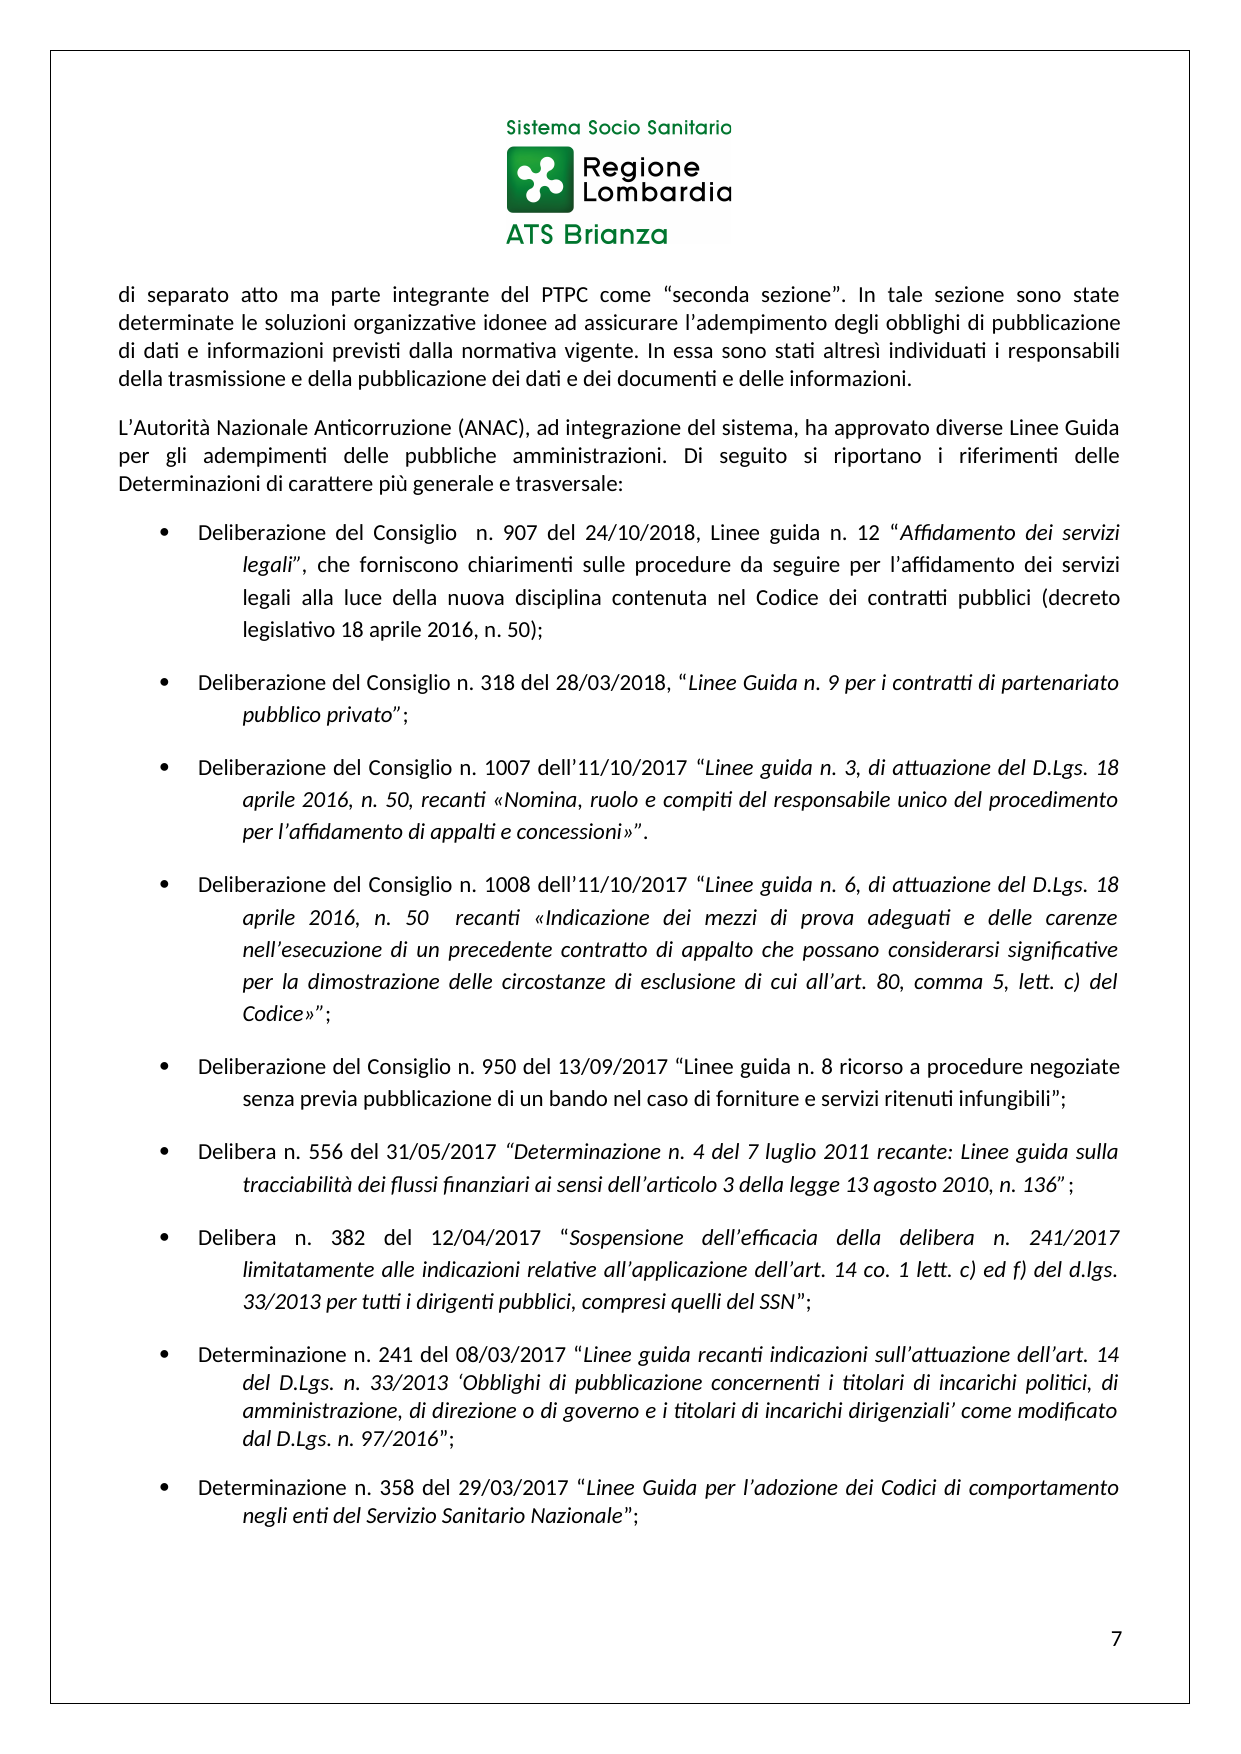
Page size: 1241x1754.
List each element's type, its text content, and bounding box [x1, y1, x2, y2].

text di separato atto ma parte integrante del PTPC come “seconda sezione”. In tale sezione sono state determinate le soluzioni organizzative idonee ad assicurare l’adempimento degli obblighi di pubblicazione di dati e informazioni previsti dalla normativa vigente. In essa sono stati altresì individuati i responsabili della trasmissione e della pubblicazione dei dati e dei documenti e delle informazioni. [118, 281, 1122, 393]
list Deliberazione del Consiglio n. 950 del 13/09/2017 “Linee guida n. 8 ricorso a procedure negoziate senza previa pubblicazione di un bando nel caso di forniture e servizi ritenuti infungibili”; [160, 1052, 1122, 1112]
list Deliberazione del Consiglio n. 1007 dell’11/10/2017 “Linee guida n. 3, di attuazione del D.Lgs. 18 aprile 2016, n. 50, recanti «Nomina, ruolo e compiti del responsabile unico del procedimento per l’affidamento di appalti e concessioni»”. [160, 753, 1122, 846]
text L’Autorità Nazionale Anticorruzione (ANAC), ad integrazione del sistema, ha approvato diverse Linee Guida per gli adempimenti delle pubbliche amministrazioni. Di seguito si riportano i riferimenti delle Determinazioni di carattere più generale e trasversale: [118, 413, 1122, 497]
list Determinazione n. 241 del 08/03/2017 “Linee guida recanti indicazioni sull’attuazione dell’art. 14 del D.Lgs. n. 33/2013 ‘Obblighi di pubblicazione concernenti i titolari di incarichi politici, di amministrazione, di direzione o di governo e i titolari di incarichi dirigenziali’ come modificato dal D.Lgs. n. 97/2016”; [160, 1340, 1122, 1452]
list Deliberazione del Consiglio n. 907 del 24/10/2018, Linee guida n. 12 “Affidamento dei servizi legali”, che forniscono chiarimenti sulle procedure da seguire per l’affidamento dei servizi legali alla luce della nuova disciplina contenuta nel Codice dei contratti pubblici (decreto legislativo 18 aprile 2016, n. 50); [160, 518, 1122, 643]
list Deliberazione del Consiglio n. 1008 dell’11/10/2017 “Linee guida n. 6, di attuazione del D.Lgs. 18 aprile 2016, n. 50 recanti «Indicazione dei mezzi di prova adeguati e delle carenze nell’esecuzione di un precedente contratto di appalto che possano considerarsi significative per la dimostrazione delle circostanze di esclusione di cui all’art. 80, comma 5, lett. c) del Codice»”; [160, 871, 1122, 1027]
list Delibera n. 382 del 12/04/2017 “Sospensione dell’efficacia della delibera n. 241/2017 limitatamente alle indicazioni relative all’applicazione dell’art. 14 co. 1 lett. c) ed f) del d.lgs. 33/2013 per tutti i dirigenti pubblici, compresi quelli del SSN”; [160, 1223, 1122, 1315]
list Deliberazione del Consiglio n. 318 del 28/03/2018, “Linee Guida n. 9 per i contratti di partenariato pubblico privato”; [160, 668, 1122, 728]
list Determinazione n. 358 del 29/03/2017 “Linee Guida per l’adozione dei Codici di comportamento negli enti del Servizio Sanitario Nazionale”; [160, 1473, 1122, 1529]
list Delibera n. 556 del 31/05/2017 “Determinazione n. 4 del 7 luglio 2011 recante: Linee guida sulla tracciabilità dei flussi finanziari ai sensi dell’articolo 3 della legge 13 agosto 2010, n. 136”; [160, 1137, 1122, 1198]
